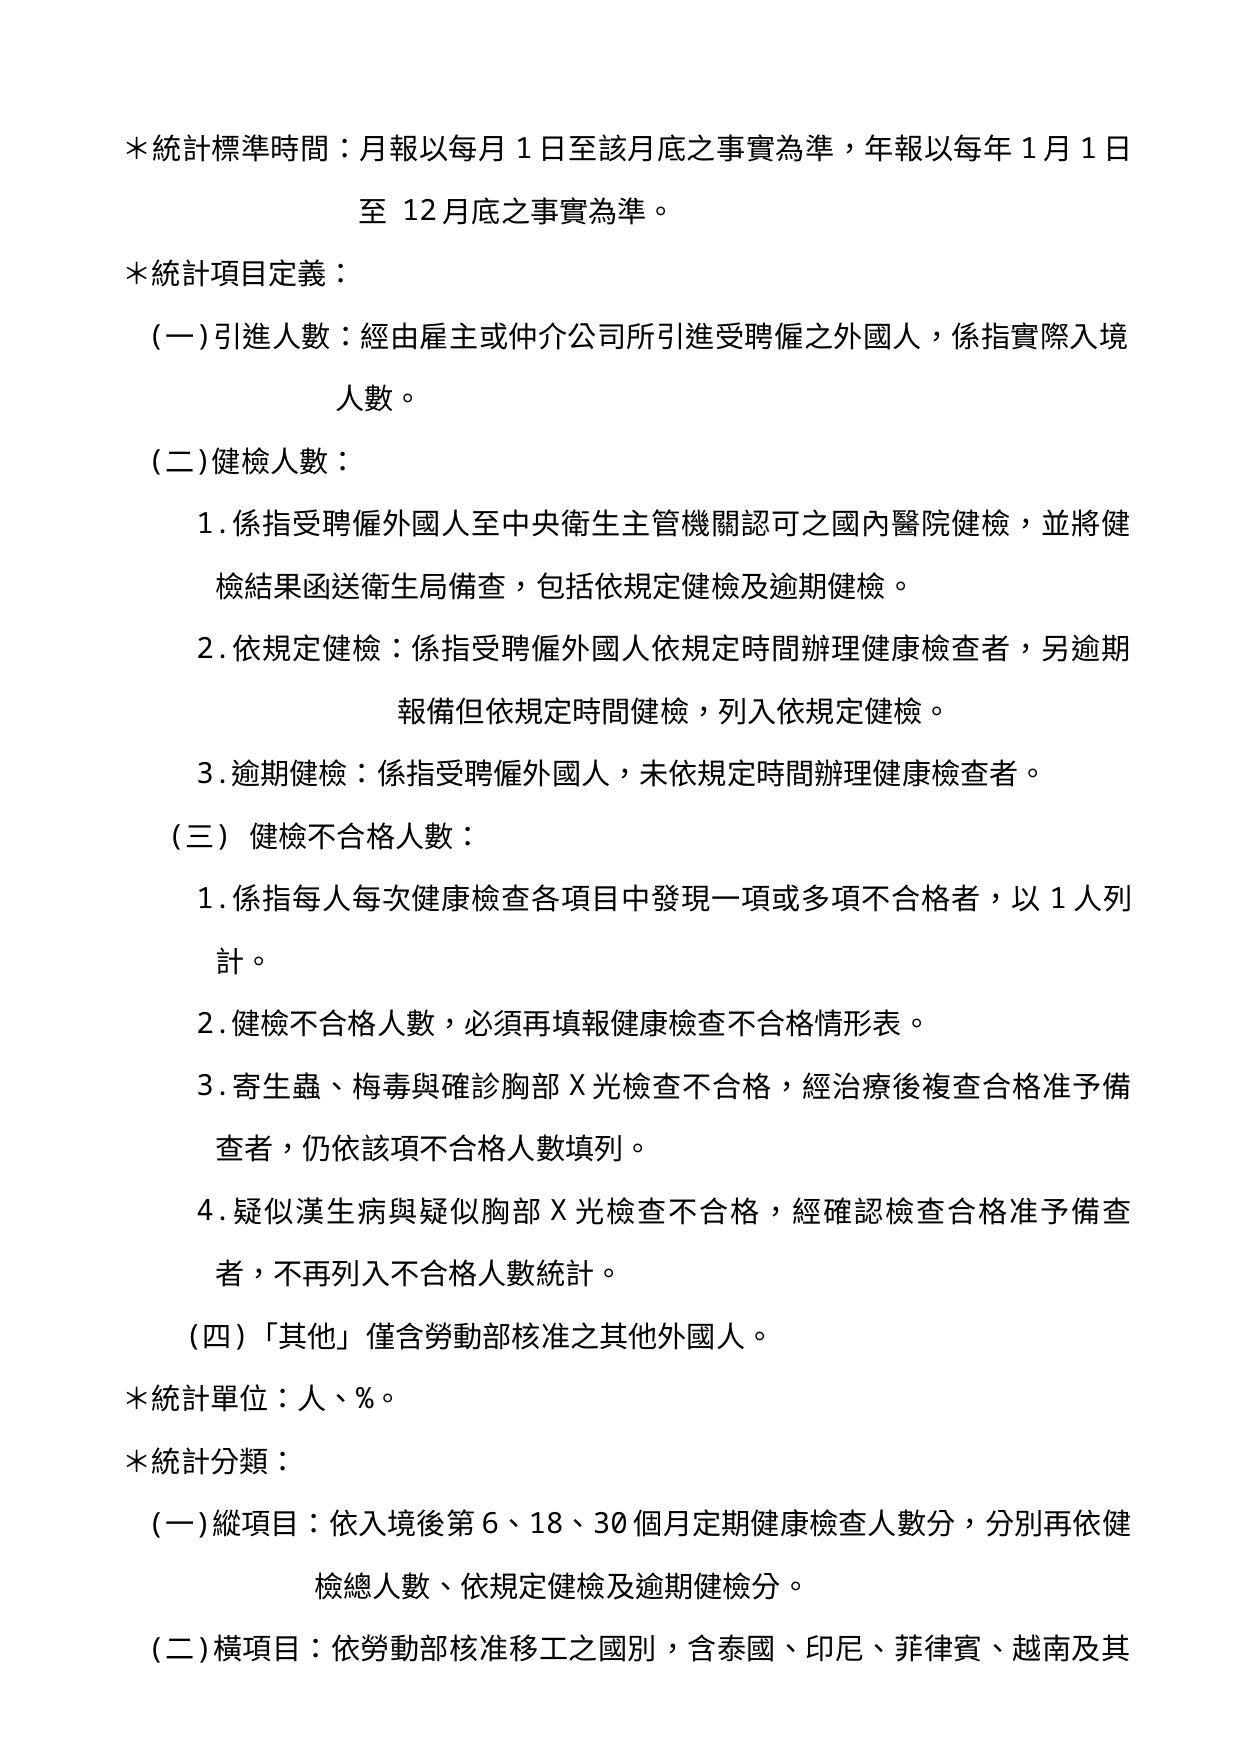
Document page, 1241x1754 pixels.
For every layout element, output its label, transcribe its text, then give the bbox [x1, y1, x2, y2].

table_header ＊統計標準時間：月報以每月1日至該月底之事實為準，年報以每年1月1日至 12月底之事實為準。 ＊統計項目定義： (一)引進人數：經由雇主或仲介公司所引進受聘僱之外國人，係指實際入境人數。 (二)健檢人數： 1.係指受聘僱外國人至中央衛生主管機關認可之國內醫院健檢，並將健檢結果函送衛生局備查，包括依規定健檢及逾期健檢。 2.依規定健檢：係指受聘僱外國人依規定時間辦理健康檢查者，另逾期報備但依規定時間健檢，列入依規定健檢。 3.逾期健檢：係指受聘僱外國人，未依規定時間辦理健康檢查者。 (三) 健檢不合格人數： 1.係指每人每次健康檢查各項目中發現一項或多項不合格者，以1人列計。 2.健檢不合格人數，必須再填報健康檢查不合格情形表。 3.寄生蟲、梅毒與確診胸部X光檢查不合格，經治療後複查合格准予備查者，仍依該項不合格人數填列。 4.疑似漢生病與疑似胸部X光檢查不合格，經確認檢查合格准予備查者，不再列入不合格人數統計。 (四)「其他」僅含勞動部核准之其他外國人。 ＊統計單位：人、%。 ＊統計分類： (一)縱項目：依入境後第6、18、30個月定期健康檢查人數分，分別再依健檢總人數、依規定健檢及逾期健檢分。 (二)橫項目：依勞動部核准移工之國別，含泰國、印尼、菲律賓、越南及其 [86, 105, 1144, 1668]
